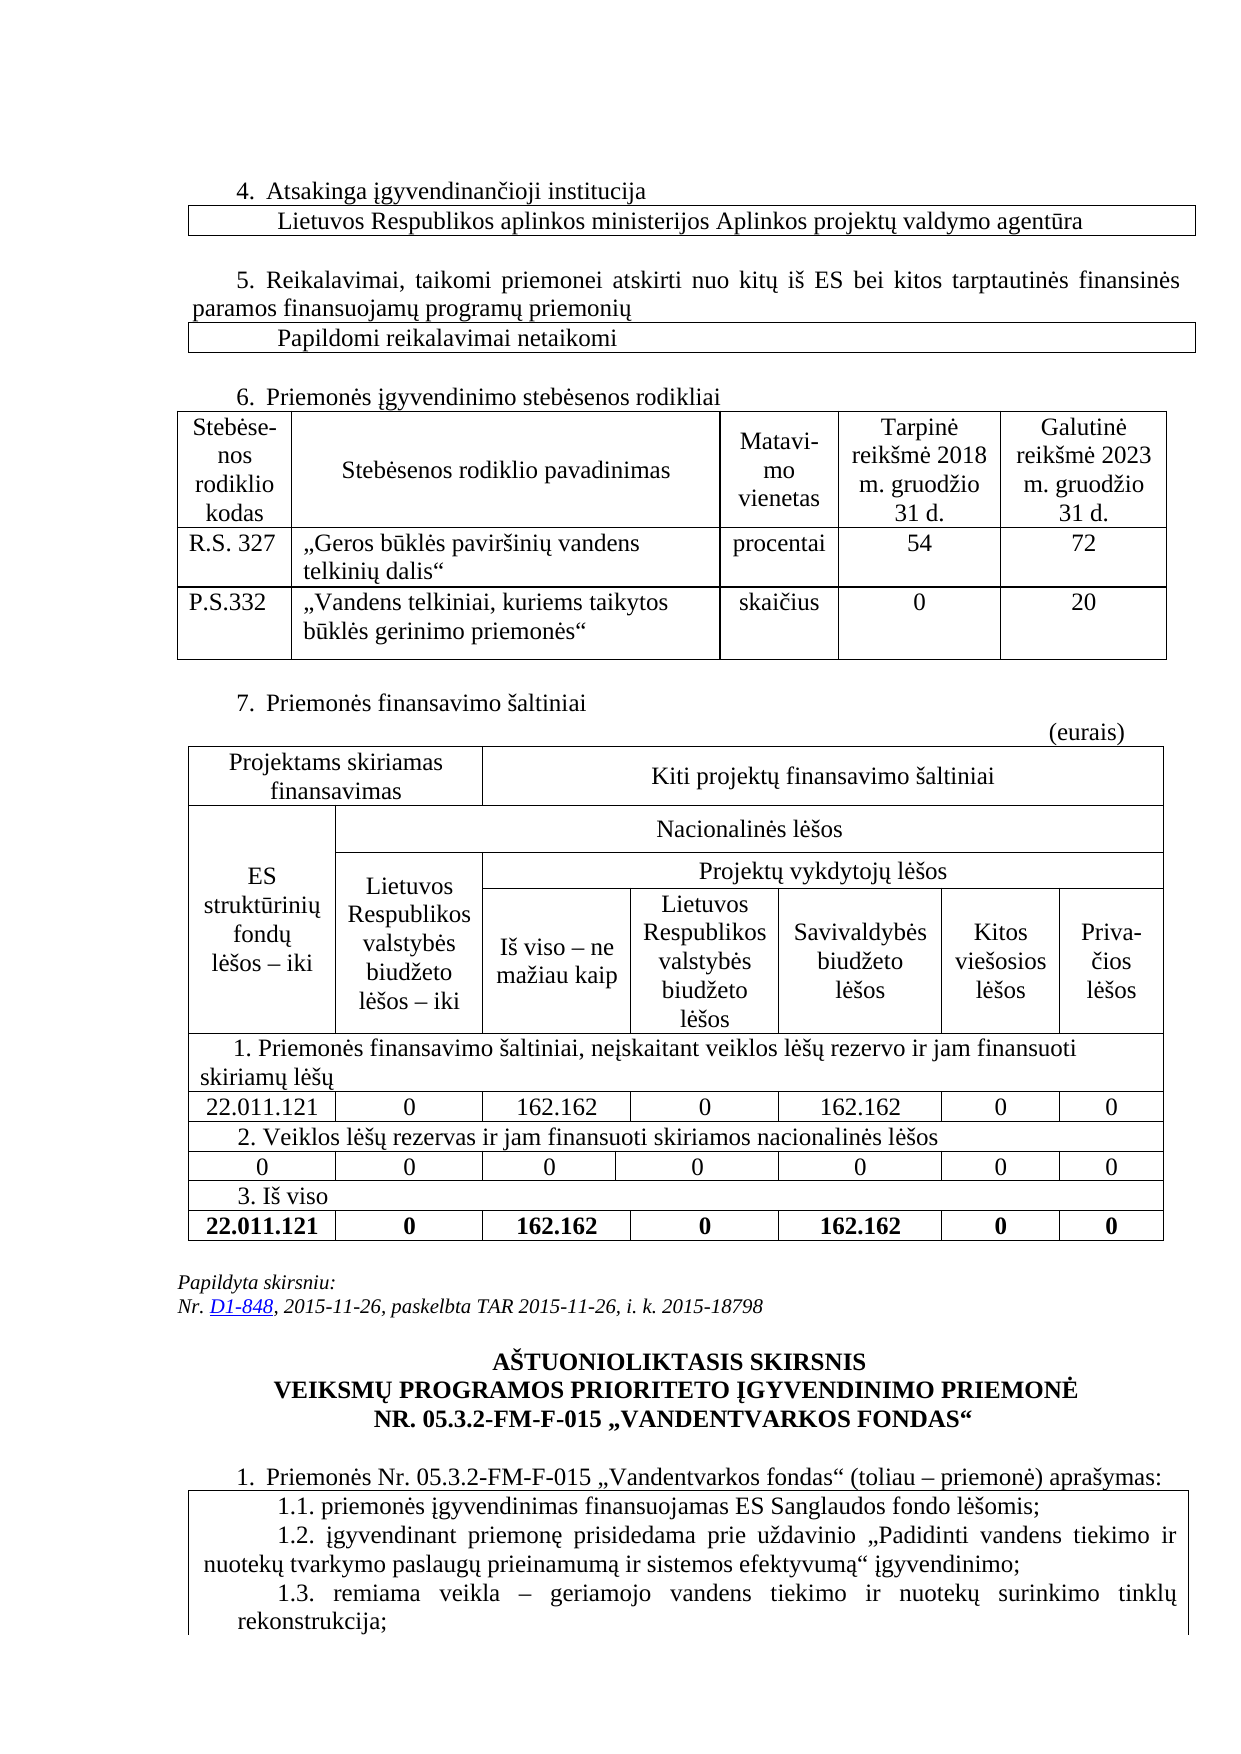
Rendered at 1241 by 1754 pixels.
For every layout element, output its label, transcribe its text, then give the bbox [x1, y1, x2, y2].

table_cell 1.2. įgyvendinant priemonę prisidedama prie uždavinio „Padidinti vandens tiekimo ir nuotekų tvarkymo paslaugų prieinamumą ir sistemos efektyvumą“ įgyvendinimo; [189, 1520, 1188, 1578]
table_cell 20 [1001, 588, 1166, 659]
table_cell 3. Iš viso [189, 1181, 1163, 1210]
table_cell 72 [1001, 528, 1166, 586]
table_cell 0 [616, 1152, 778, 1180]
table_cell 162.162 [483, 1092, 630, 1121]
table_cell skaičius [721, 588, 838, 659]
text 1. Priemonės Nr. 05.3.2-FM-F-015 „Vandentvarkos fondas“ (toliau – priemonė) aprašymas: [192, 1462, 1181, 1490]
table_cell 0 [1060, 1211, 1163, 1240]
table_header Projektams skiriamas finansavimas [189, 747, 482, 804]
table_cell 0 [631, 1092, 778, 1121]
text NR. 05.3.2-FM-F-015 „VandenTVARKOS FONDAS“ [165, 1404, 1181, 1433]
text 7. Priemonės finansavimo šaltiniai [236, 688, 1181, 717]
table_header Tarpinė reikšmė 2018 m. gruodžio 31 d. [839, 412, 1000, 527]
table_header Kiti projektų finansavimo šaltiniai [483, 747, 1163, 804]
text Papildyta skirsniu: [177, 1270, 1181, 1294]
text 4. Atsakinga įgyvendinančioji institucija [236, 176, 1181, 205]
table_cell R.S. 327 [178, 528, 291, 586]
table_cell Lietuvos Respublikos valstybės biudžeto lėšos [631, 889, 778, 1032]
table_cell 0 [1060, 1092, 1163, 1121]
table_cell Priva-čios lėšos [1060, 889, 1163, 1032]
table_header Lietuvos Respublikos aplinkos ministerijos Aplinkos projektų valdymo agentūra [189, 206, 1195, 235]
table_cell 162.162 [779, 1092, 941, 1121]
table_cell 1. Priemonės finansavimo šaltiniai, neįskaitant veiklos lėšų rezervo ir jam finansuoti skiriamų lėšų [189, 1034, 1163, 1091]
table_cell 0 [336, 1211, 482, 1240]
table_cell 2. Veiklos lėšų rezervas ir jam finansuoti skiriamos nacionalinės lėšos [189, 1122, 1163, 1151]
table_header Matavi-mo vienetas [721, 412, 838, 527]
table_cell „Geros būklės paviršinių vandens telkinių dalis“ [292, 528, 719, 586]
table_cell 162.162 [779, 1211, 941, 1240]
text 5. Reikalavimai, taikomi priemonei atskirti nuo kitų iš ES bei kitos tarptautinės finansinės paramos finansuojamų programų priemonių [192, 265, 1181, 322]
table_header 1.1. priemonės įgyvendinimas finansuojamas ES Sanglaudos fondo lėšomis; [189, 1491, 1188, 1520]
table_cell ES struktūrinių fondų lėšos – iki [189, 806, 335, 1032]
table_cell Projektų vykdytojų lėšos [483, 853, 1163, 888]
table_cell P.S.332 [178, 588, 291, 659]
table_cell 0 [189, 1152, 335, 1180]
table_cell 1.3. remiama veikla – geriamojo vandens tiekimo ir nuotekų surinkimo tinklų rekonstrukcija; [189, 1578, 1188, 1635]
table_cell 0 [1060, 1152, 1163, 1180]
text 6. Priemonės įgyvendinimo stebėsenos rodikliai [236, 382, 1181, 411]
table_cell „Vandens telkiniai, kuriems taikytos būklės gerinimo priemonės“ [292, 588, 719, 659]
table_header Stebėse-nos rodiklio kodas [178, 412, 291, 527]
table_cell 0 [779, 1152, 941, 1180]
table_cell Lietuvos Respublikos valstybės biudžeto lėšos – iki [336, 853, 482, 1032]
table_header Stebėsenos rodiklio pavadinimas [292, 412, 719, 527]
table_cell 0 [631, 1211, 778, 1240]
text Nr. D1-848, 2015-11-26, paskelbta TAR 2015-11-26, i. k. 2015-18798 [177, 1294, 1181, 1318]
table_cell 0 [483, 1152, 615, 1180]
table_header Galutinė reikšmė 2023 m. gruodžio 31 d. [1001, 412, 1166, 527]
table_cell 162.162 [483, 1211, 630, 1240]
table_cell 22.011.121 [189, 1092, 335, 1121]
table_header Papildomi reikalavimai netaikomi [189, 323, 1195, 352]
table_cell Nacionalinės lėšos [336, 806, 1163, 852]
table_cell 22.011.121 [189, 1211, 335, 1240]
table_cell procentai [721, 528, 838, 586]
table_cell 54 [839, 528, 1000, 586]
table_cell 0 [942, 1211, 1059, 1240]
table_cell 0 [839, 588, 1000, 659]
text AŠTUONIOLIKTASIS SKIRSNIS [177, 1347, 1181, 1375]
table_cell Iš viso – ne mažiau kaip [483, 889, 630, 1032]
table_cell 0 [942, 1092, 1059, 1121]
text (eurais) [177, 717, 1181, 746]
table_cell 0 [336, 1092, 482, 1121]
table_cell Savivaldybės biudžeto lėšos [779, 889, 941, 1032]
text VEIKSMŲ PROGRAMOS PRIORITETO ĮGYVENDINIMO PRIEMONĖ [177, 1375, 1181, 1404]
table_cell 0 [942, 1152, 1059, 1180]
table_cell Kitos viešosios lėšos [942, 889, 1059, 1032]
table_cell 0 [336, 1152, 482, 1180]
